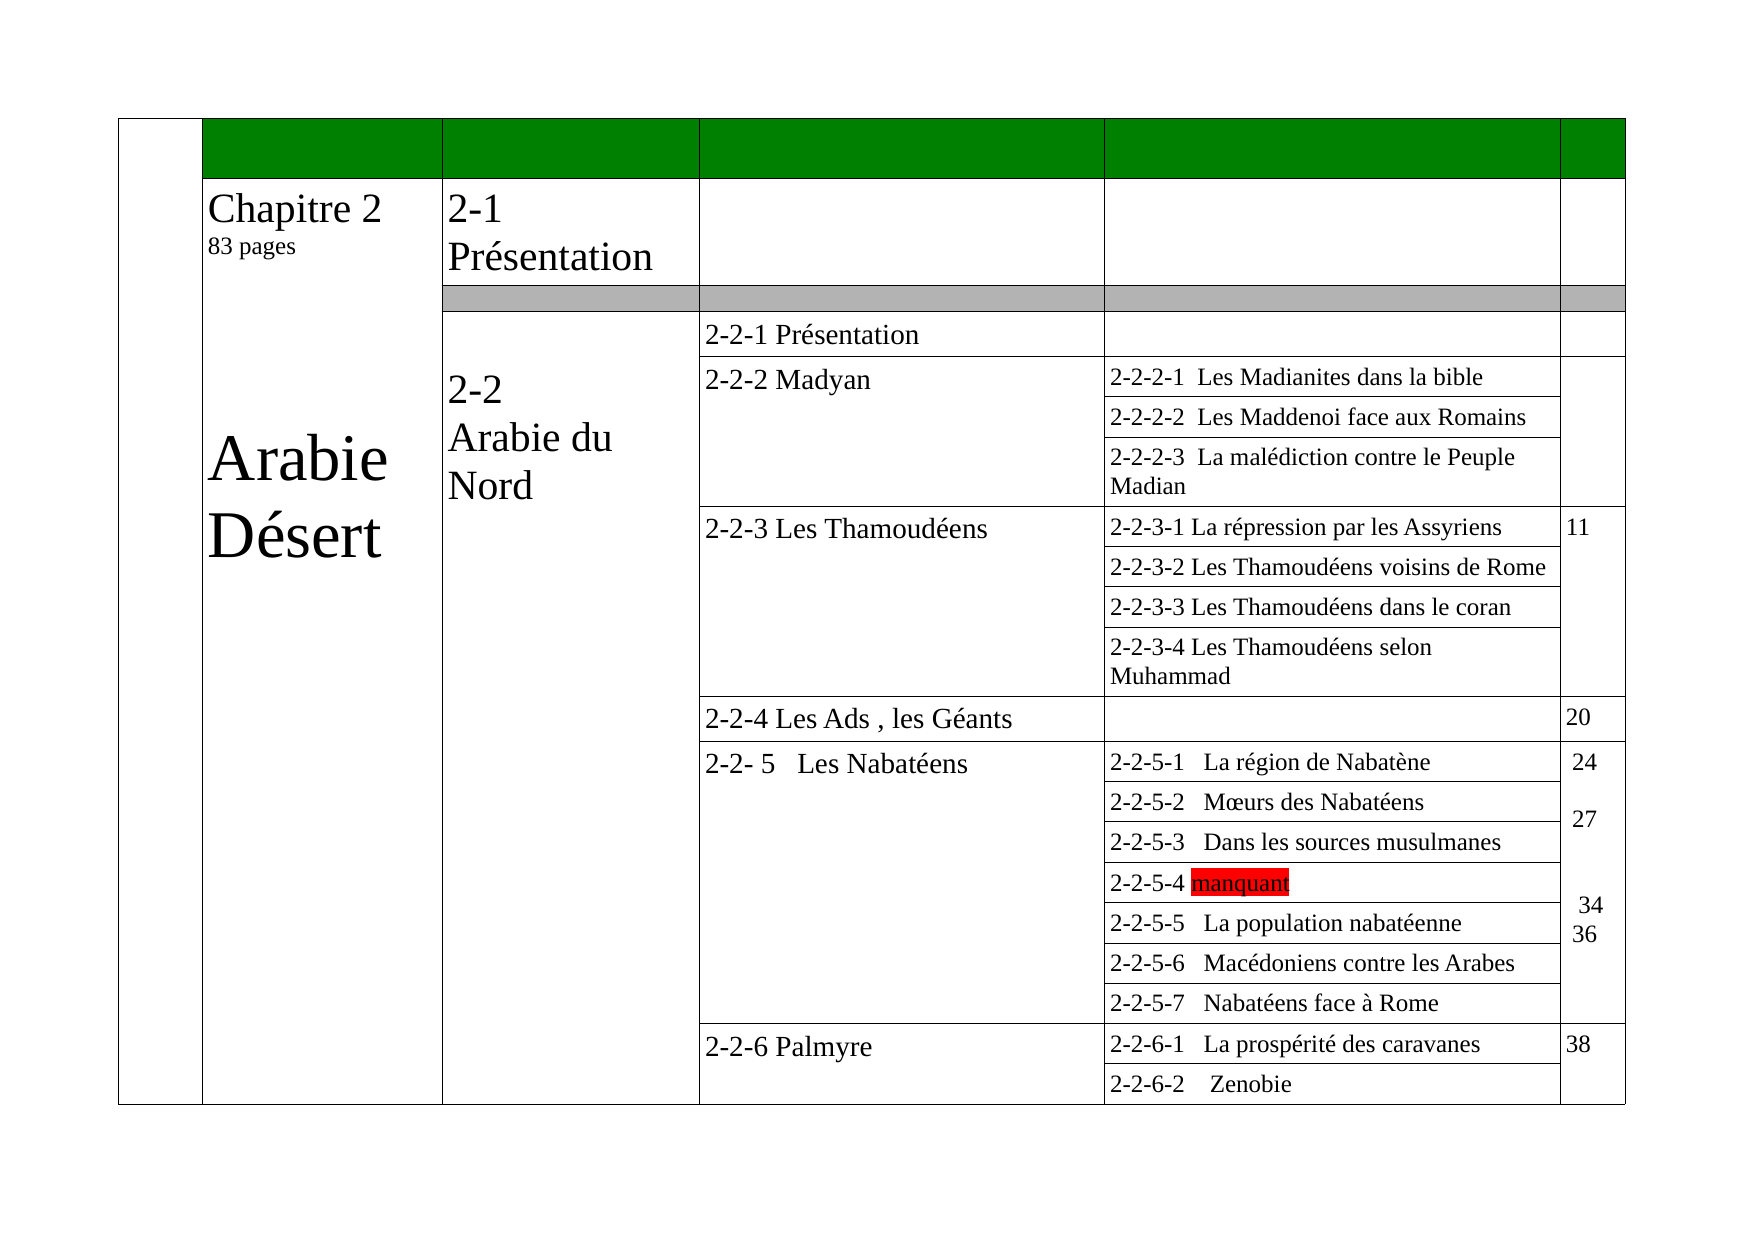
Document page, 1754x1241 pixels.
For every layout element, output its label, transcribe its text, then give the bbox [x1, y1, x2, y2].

table_cell Chapitre 2 83 pages Arabie Désert [203, 179, 442, 1104]
table_cell 2-2-6-2 Zenobie [1105, 1064, 1560, 1104]
table_cell [203, 119, 442, 178]
table_cell 2-2-3-4 Les Thamoudéens selon Muhammad [1105, 628, 1560, 696]
table_cell 2-2-2-3 La malédiction contre le Peuple Madian [1105, 438, 1560, 506]
table_cell 2-2-4 Les Ads , les Géants [700, 697, 1104, 741]
table_cell 2-2-5-7 Nabatéens face à Rome [1105, 984, 1560, 1023]
table_cell 24 27 34 36 [1561, 742, 1625, 1023]
table_cell 2-2-6 Palmyre [700, 1024, 1104, 1104]
table_cell [1105, 312, 1560, 356]
table_cell 2-2-3-1 La répression par les Assyriens [1105, 507, 1560, 546]
table_cell 11 [1561, 507, 1625, 696]
table_cell [1561, 286, 1625, 311]
table_cell 2-2-3 Les Thamoudéens [700, 507, 1104, 696]
table_cell 2-2-5-5 La population nabatéenne [1105, 903, 1560, 942]
table_cell [1561, 179, 1625, 285]
table_cell 2-2-2-1 Les Madianites dans la bible [1105, 357, 1560, 396]
table_cell 2-2-5-6 Macédoniens contre les Arabes [1105, 944, 1560, 983]
table_cell 38 [1561, 1024, 1625, 1104]
table_cell [1105, 697, 1560, 741]
table_cell [1105, 179, 1560, 285]
table_cell 2-2-5-3 Dans les sources musulmanes [1105, 822, 1560, 862]
table_cell [700, 119, 1104, 178]
table_cell [443, 286, 699, 311]
table_cell 2-2-5-2 Mœurs des Nabatéens [1105, 782, 1560, 821]
table_cell 2-2-3-2 Les Thamoudéens voisins de Rome [1105, 547, 1560, 586]
table_cell 2-2-2-2 Les Maddenoi face aux Romains [1105, 397, 1560, 437]
table_cell 2-2-1 Présentation [700, 312, 1104, 356]
table_cell [700, 179, 1104, 285]
table_cell [1105, 286, 1560, 311]
table_cell 2-2-3-3 Les Thamoudéens dans le coran [1105, 587, 1560, 627]
table_cell [443, 119, 699, 178]
table_cell 2-2-2 Madyan [700, 357, 1104, 506]
table_cell [1105, 119, 1560, 178]
table_cell 20 [1561, 697, 1625, 741]
table_cell 2-2- 5 Les Nabatéens [700, 742, 1104, 1023]
table_cell 2-2 Arabie du Nord [443, 312, 699, 1104]
table_cell [700, 286, 1104, 311]
table_cell 2-2-6-1 La prospérité des caravanes [1105, 1024, 1560, 1063]
table_cell [1561, 312, 1625, 356]
table_cell 2-2-5-4 manquant [1105, 863, 1560, 902]
table_cell 2-1 Présentation [443, 179, 699, 285]
table_cell [1561, 357, 1625, 506]
table_cell 2-2-5-1 La région de Nabatène [1105, 742, 1560, 781]
table_cell [1561, 119, 1625, 178]
table_cell [119, 119, 202, 1104]
